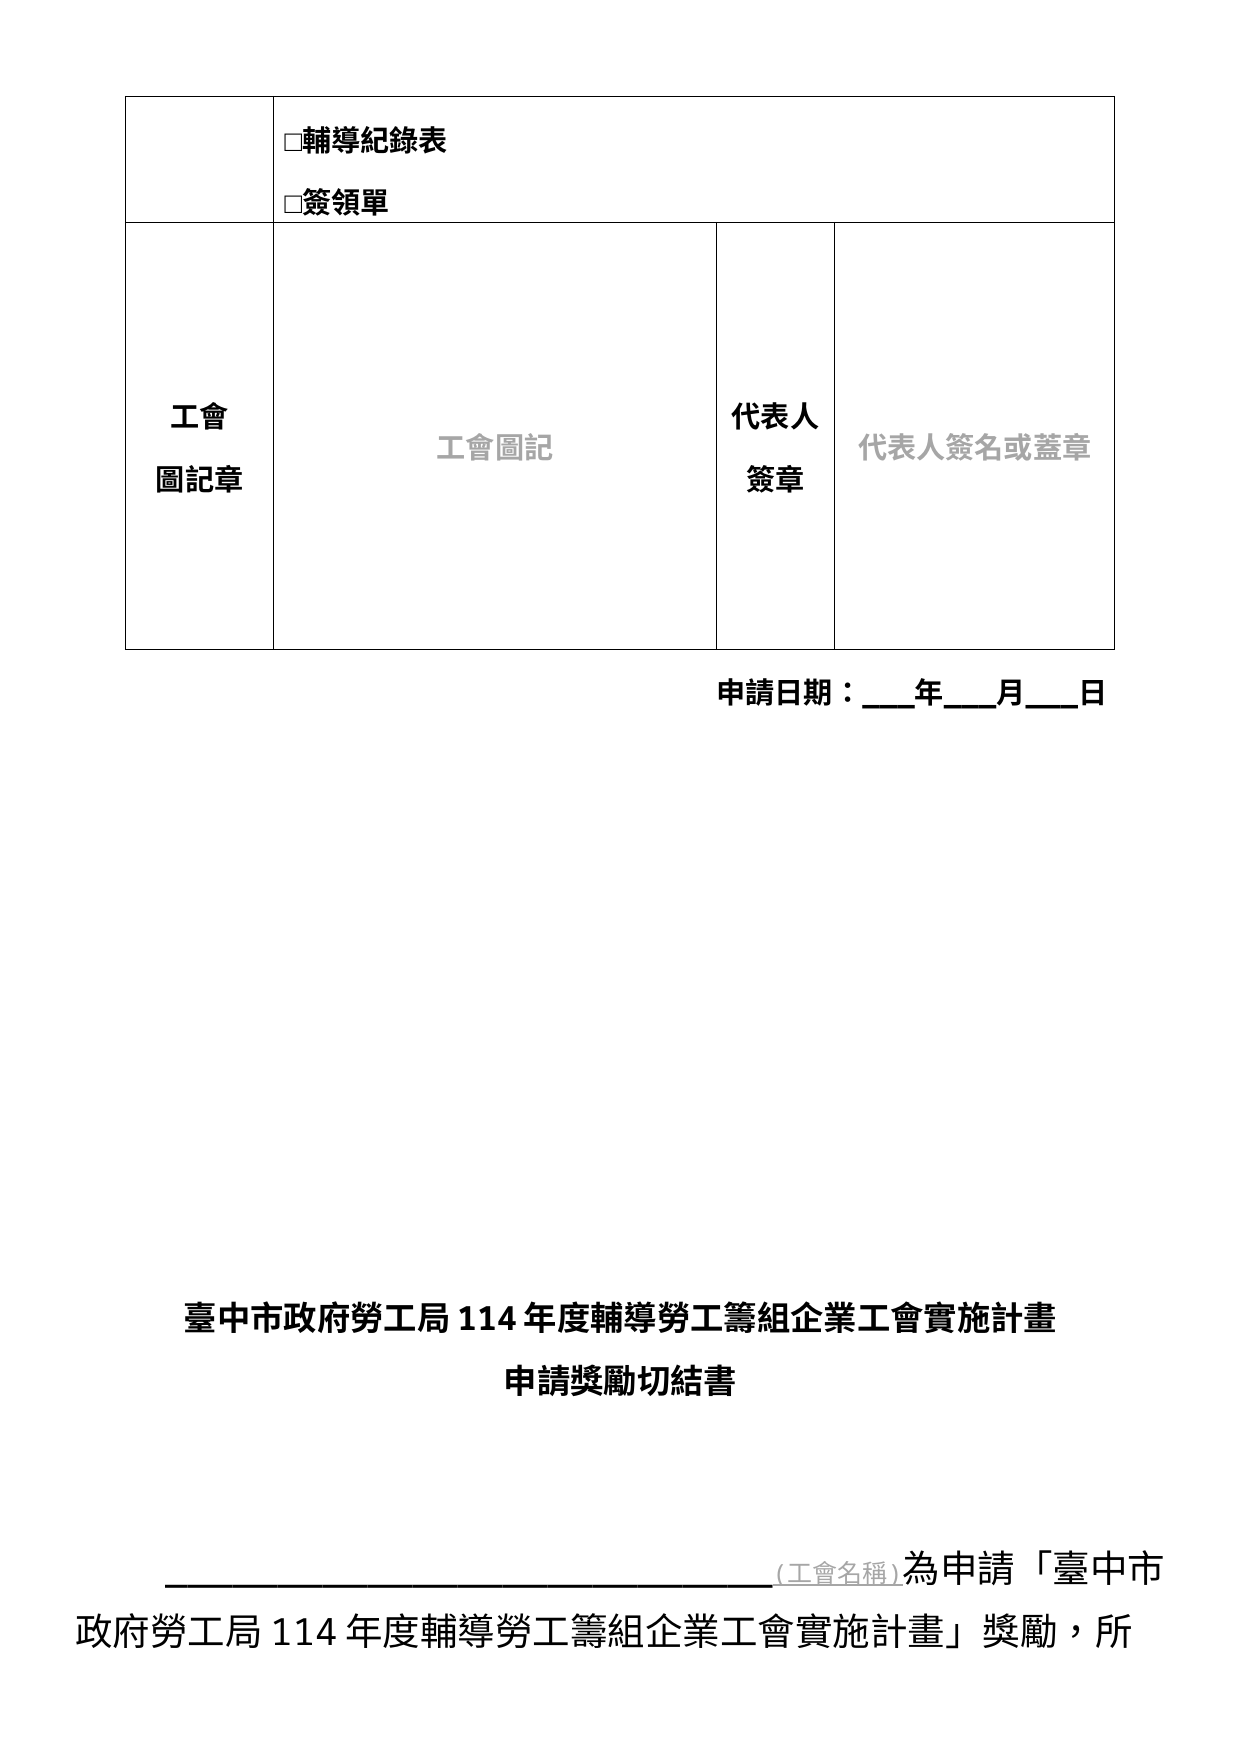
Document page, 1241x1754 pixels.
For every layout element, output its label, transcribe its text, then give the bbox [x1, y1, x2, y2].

table_cell [126, 97, 273, 222]
table_cell 工會圖記 [274, 223, 716, 648]
table_cell 代表人簽名或蓋章 [835, 223, 1114, 648]
table_cell □輔導紀錄表 □簽領單 [274, 97, 1114, 222]
text 申請獎勵切結書 [75, 1337, 1165, 1399]
text ___________________________(工會名稱)為申請「臺中市政府勞工局114年度輔導勞工籌組企業工會實施計畫」獎勵，所 [75, 1524, 1165, 1649]
table_cell 工會 圖記章 [126, 223, 273, 648]
text 臺中市政府勞工局114年度輔導勞工籌組企業工會實施計畫 [75, 1274, 1165, 1337]
table_cell 代表人簽章 [717, 223, 834, 648]
text 申請日期：___年___月___日 [75, 649, 1107, 712]
